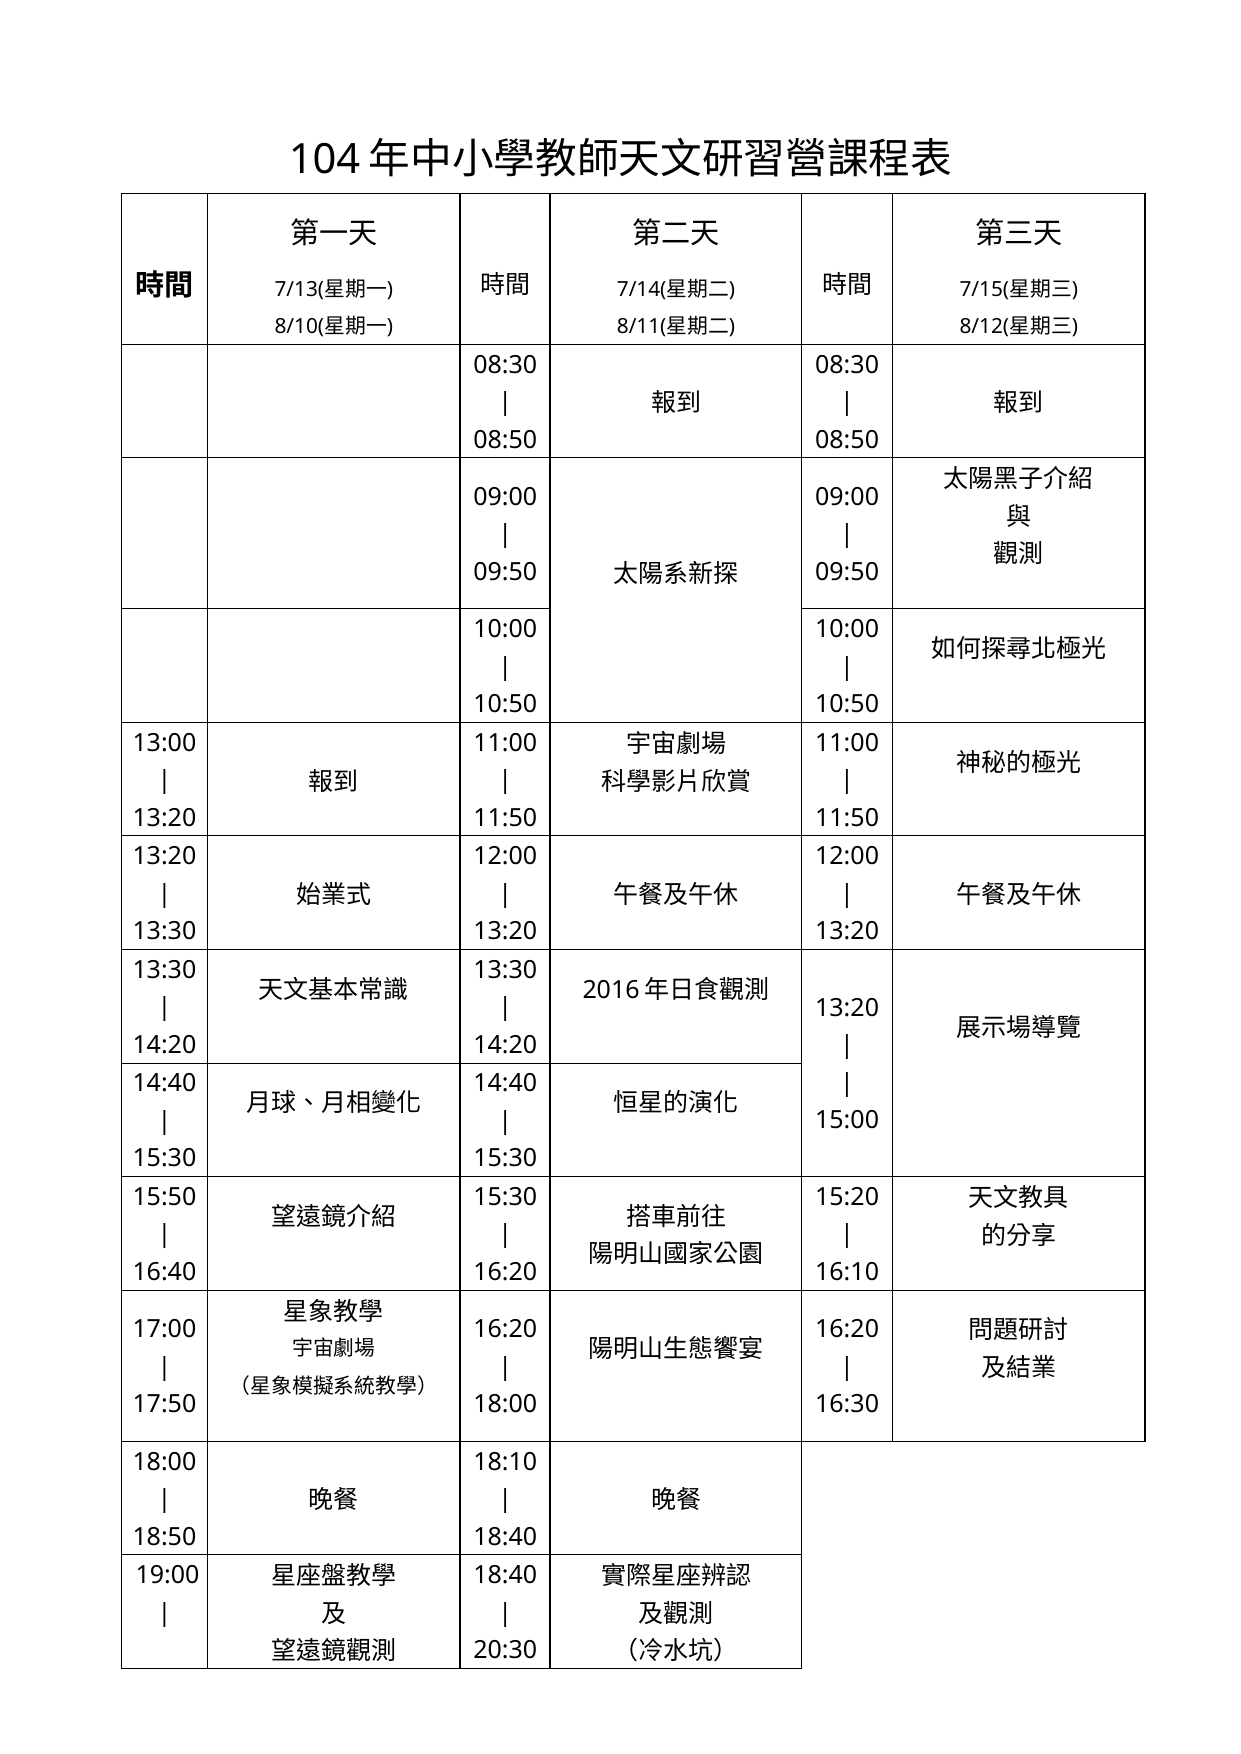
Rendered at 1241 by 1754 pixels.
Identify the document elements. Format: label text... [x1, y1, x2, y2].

table_cell [208, 458, 459, 608]
table_cell 報到 [551, 345, 801, 457]
table_cell 搭車前往 陽明山國家公園 [551, 1177, 801, 1289]
table_cell 10:00 | 10:50 [802, 609, 892, 722]
table_cell 星象教學 宇宙劇場 （星象模擬系統教學） [208, 1291, 459, 1441]
table_cell 17:00 | 17:50 [122, 1291, 207, 1441]
table_cell 16:20 | 16:30 [802, 1291, 892, 1441]
table_header 時間 [461, 194, 549, 344]
table_cell 報到 [208, 723, 459, 835]
table_cell 午餐及午休 [893, 836, 1144, 949]
table_cell 14:40 | 15:30 [461, 1064, 549, 1176]
table_cell 13:30 | 14:20 [122, 950, 207, 1062]
table_cell [208, 345, 459, 457]
table_cell 12:00 | 13:20 [461, 836, 549, 949]
table_cell 09:00 | 09:50 [802, 458, 892, 608]
table_header 第三天 7/15(星期三) 8/12(星期三) [893, 194, 1144, 344]
table_cell 18:40 | 20:30 [461, 1555, 549, 1668]
table_cell [122, 345, 207, 457]
text 104年中小學教師天文研習營課程表 [59, 118, 1181, 193]
table_cell 15:50 | 16:40 [122, 1177, 207, 1289]
table_cell 11:00 | 11:50 [461, 723, 549, 835]
table_cell [208, 609, 459, 722]
table_header 時間 [122, 194, 207, 344]
table_cell 19:00 | [122, 1555, 207, 1668]
table_cell 08:30 | 08:50 [461, 345, 549, 457]
table_cell 太陽黑子介紹 與 觀測 [893, 458, 1144, 608]
table_header 第二天 7/14(星期二) 8/11(星期二) [551, 194, 801, 344]
table_cell [122, 609, 207, 722]
table_cell [122, 458, 207, 608]
table_cell 15:30 | 16:20 [461, 1177, 549, 1289]
table_cell 18:10 | 18:40 [461, 1442, 549, 1554]
table_cell 陽明山生態饗宴 [551, 1291, 801, 1441]
table_cell 09:00 | 09:50 [461, 458, 549, 608]
table_cell 14:40 | 15:30 [122, 1064, 207, 1176]
table_cell 晚餐 [551, 1442, 801, 1554]
table_header 時間 [802, 194, 892, 344]
table_cell 神秘的極光 [893, 723, 1144, 835]
table_cell 18:00 | 18:50 [122, 1442, 207, 1554]
table_cell 15:20 | 16:10 [802, 1177, 892, 1289]
table_cell 報到 [893, 345, 1144, 457]
table_cell 13:20 | | 15:00 [802, 950, 892, 1176]
table_cell 13:30 | 14:20 [461, 950, 549, 1062]
table_cell 太陽系新探 [551, 458, 801, 722]
table_cell 實際星座辨認 及觀測 （冷水坑） [551, 1555, 801, 1668]
table_cell 天文教具 的分享 [893, 1177, 1144, 1289]
table_cell 12:00 | 13:20 [802, 836, 892, 949]
table_cell 展示場導覽 [893, 950, 1144, 1176]
table_cell 始業式 [208, 836, 459, 949]
table_cell 星座盤教學 及 望遠鏡觀測 [208, 1555, 459, 1668]
table_cell 11:00 | 11:50 [802, 723, 892, 835]
table_cell 宇宙劇場 科學影片欣賞 [551, 723, 801, 835]
table_header 第一天 7/13(星期一) 8/10(星期一) [208, 194, 459, 344]
table_cell 如何探尋北極光 [893, 609, 1144, 722]
table_cell 13:20 | 13:30 [122, 836, 207, 949]
table_cell 問題研討 及結業 [893, 1291, 1144, 1441]
table_cell 午餐及午休 [551, 836, 801, 949]
table_cell 天文基本常識 [208, 950, 459, 1062]
table_cell [802, 1442, 1145, 1668]
table_cell 2016年日食觀測 [551, 950, 801, 1062]
table_cell 08:30 | 08:50 [802, 345, 892, 457]
table_cell 望遠鏡介紹 [208, 1177, 459, 1289]
table_cell 恒星的演化 [551, 1064, 801, 1176]
table_cell 晚餐 [208, 1442, 459, 1554]
table_cell 13:00 | 13:20 [122, 723, 207, 835]
table_cell 16:20 | 18:00 [461, 1291, 549, 1441]
table_cell 10:00 | 10:50 [461, 609, 549, 722]
table_cell 月球、月相變化 [208, 1064, 459, 1176]
